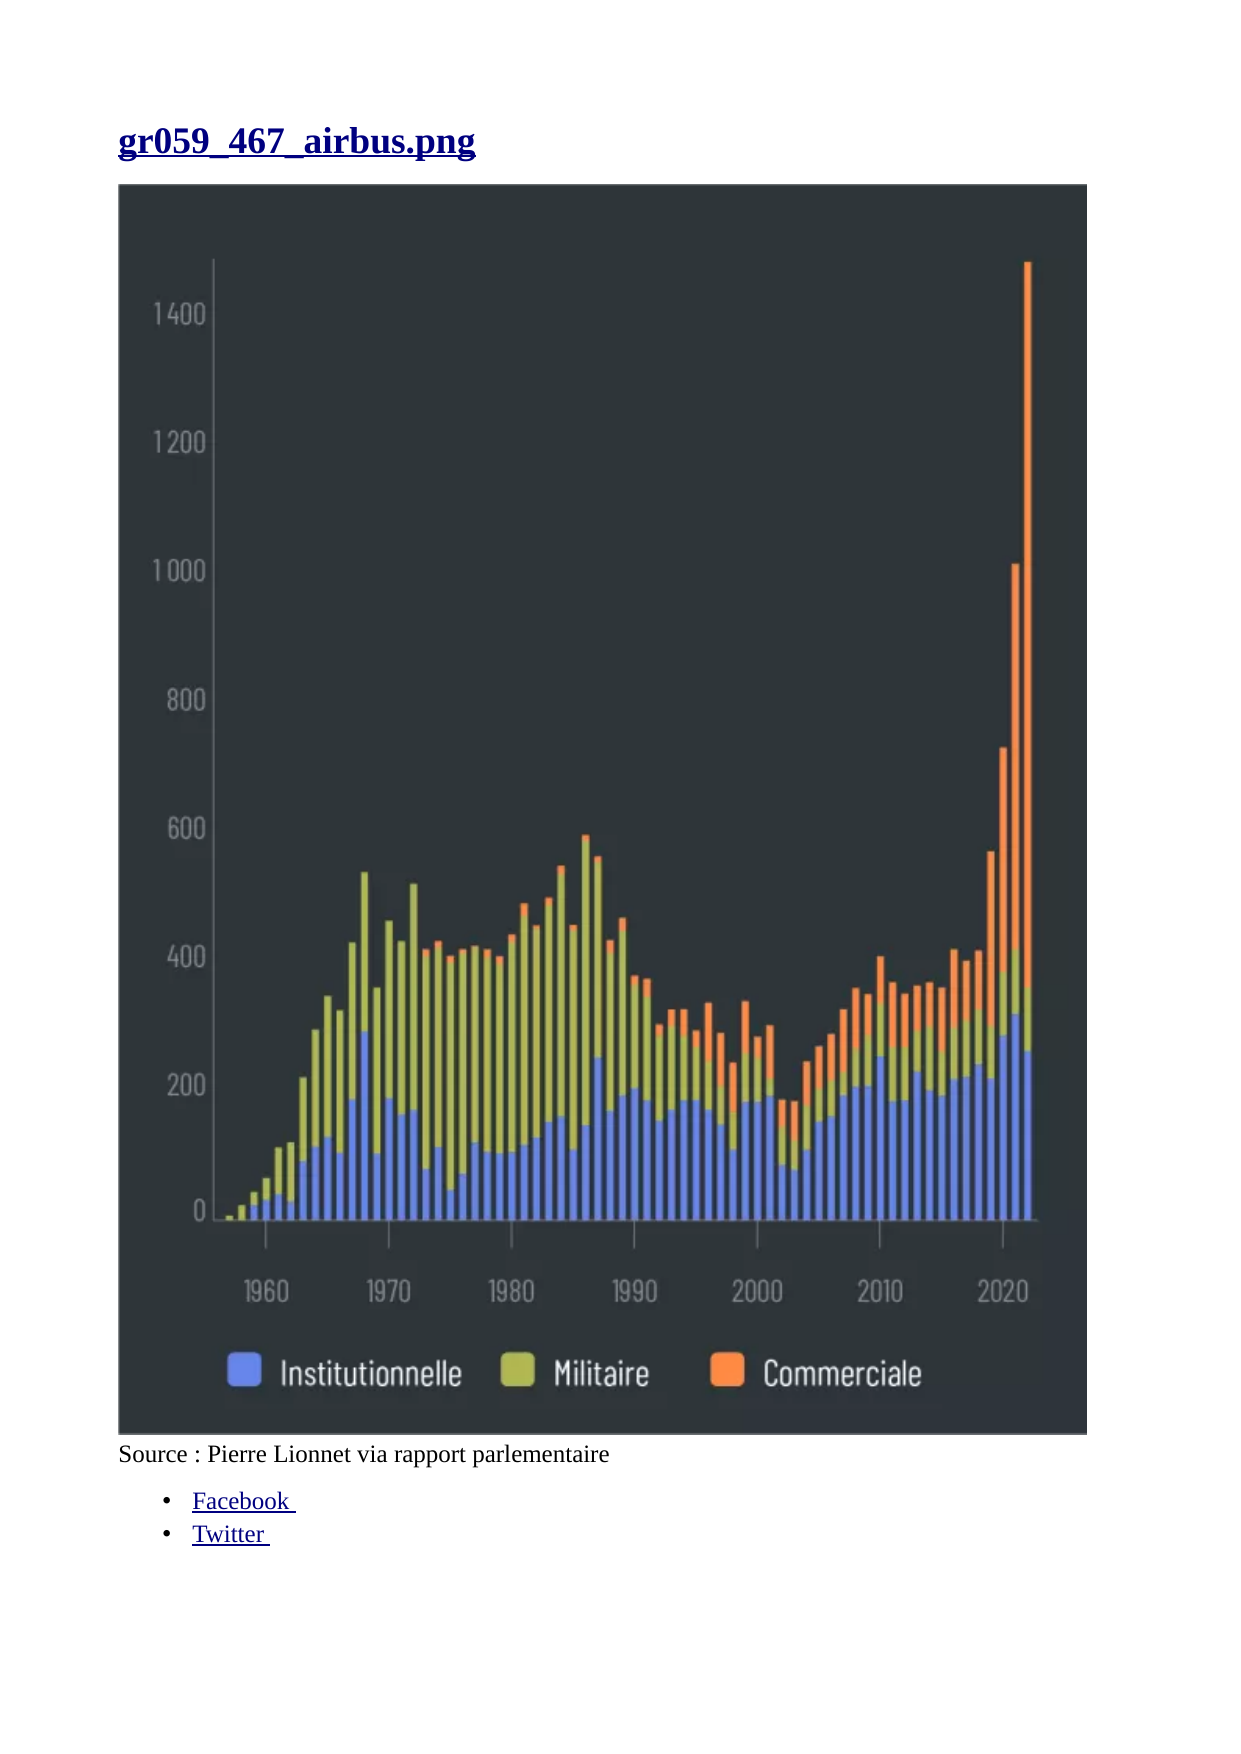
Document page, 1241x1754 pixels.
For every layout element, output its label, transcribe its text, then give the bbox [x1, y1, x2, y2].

list Facebook [162, 1486, 1122, 1515]
text Source : Pierre Lionnet via rapport parlementaire [118, 1439, 1122, 1468]
list Twitter [162, 1519, 1122, 1548]
subtitle gr059_467_airbus.png [118, 118, 1122, 161]
